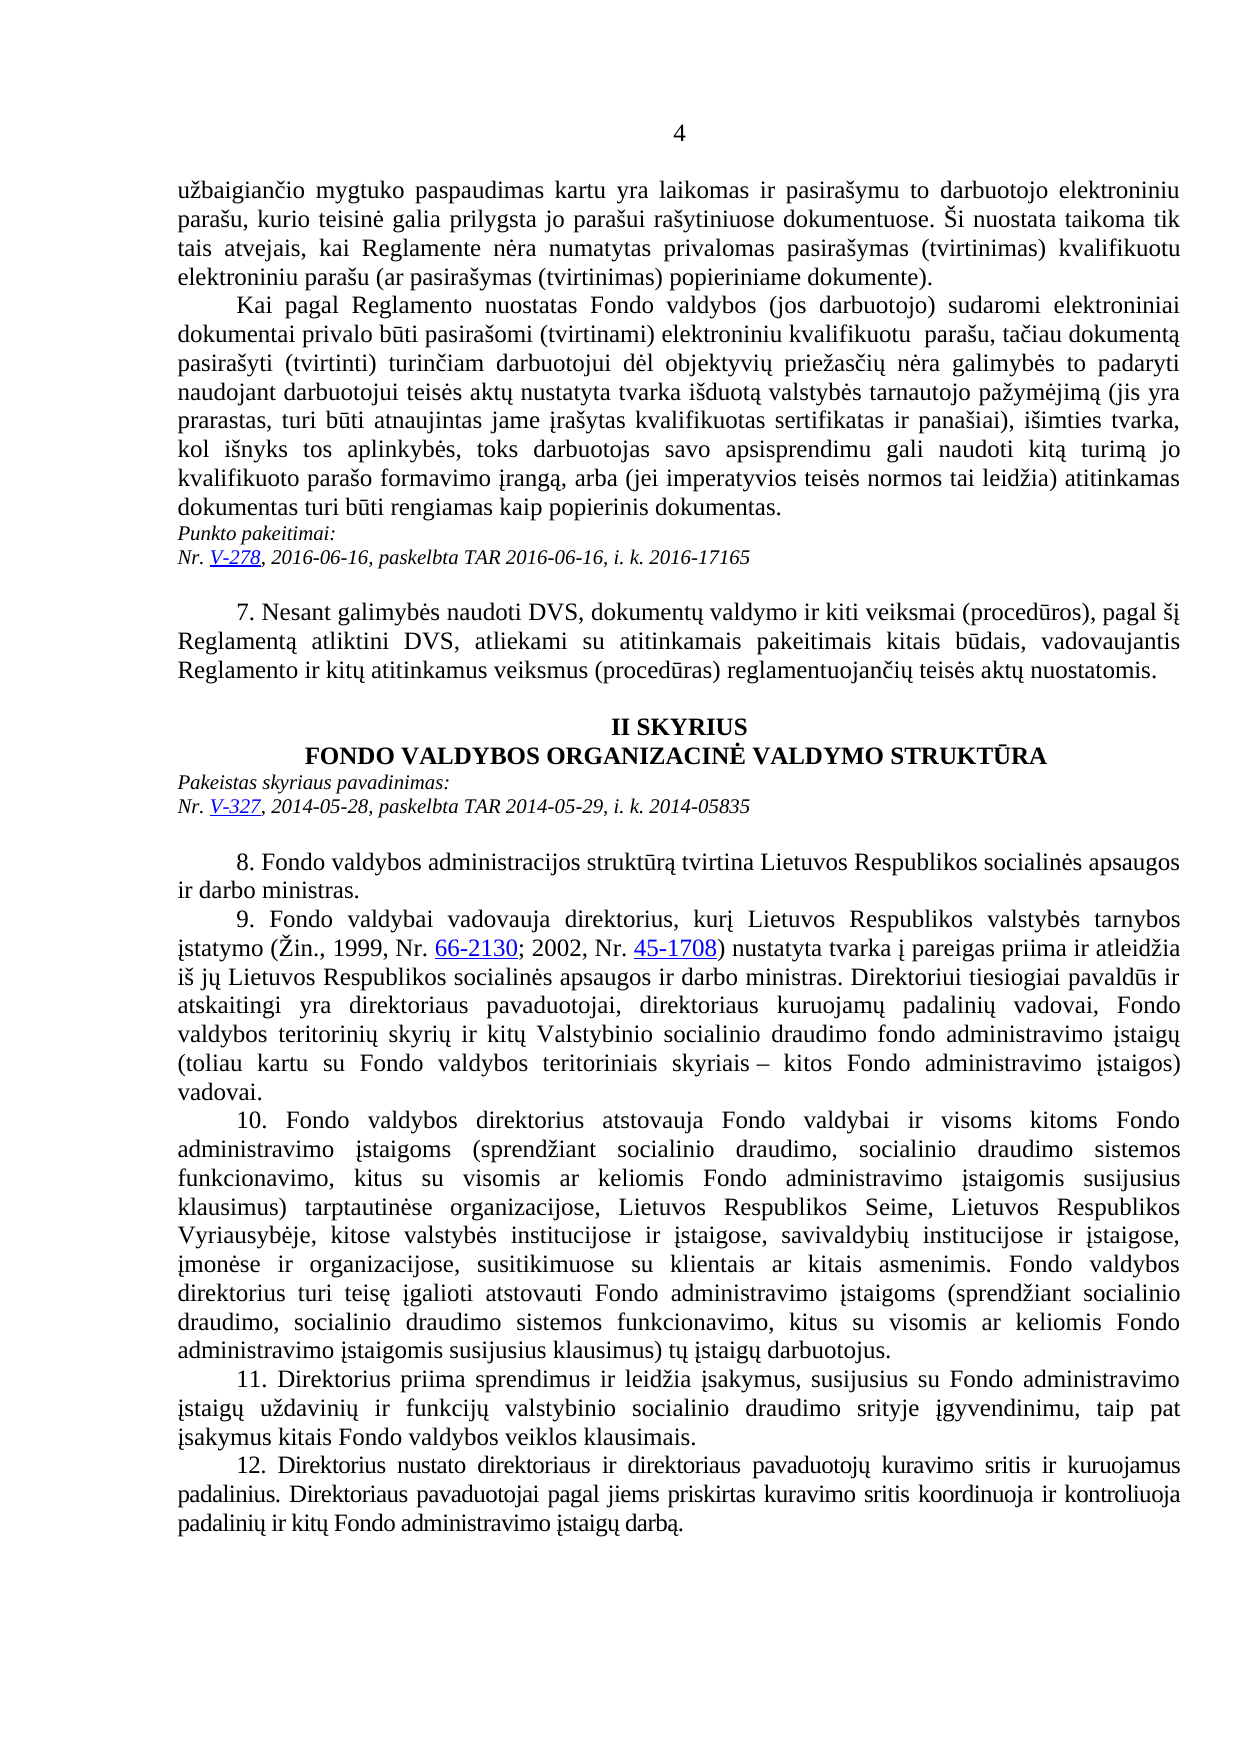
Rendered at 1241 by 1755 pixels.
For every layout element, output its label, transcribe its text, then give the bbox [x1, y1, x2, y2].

text 7. Nesant galimybės naudoti DVS, dokumentų valdymo ir kiti veiksmai (procedūros), pagal šį Reglamentą atliktini DVS, atliekami su atitinkamais pakeitimais kitais būdais, vadovaujantis Reglamento ir kitų atitinkamus veiksmus (procedūras) reglamentuojančių teisės aktų nuostatomis. [177, 597, 1181, 684]
text Pakeistas skyriaus pavadinimas: [177, 770, 1181, 794]
text II skyrius [177, 712, 1181, 741]
text Kai pagal Reglamento nuostatas Fondo valdybos (jos darbuotojo) sudaromi elektroniniai dokumentai privalo būti pasirašomi (tvirtinami) elektroniniu kvalifikuotu parašu, tačiau dokumentą pasirašyti (tvirtinti) turinčiam darbuotojui dėl objektyvių priežasčių nėra galimybės to padaryti naudojant darbuotojui teisės aktų nustatyta tvarka išduotą valstybės tarnautojo pažymėjimą (jis yra prarastas, turi būti atnaujintas jame įrašytas kvalifikuotas sertifikatas ir panašiai), išimties tvarka, kol išnyks tos aplinkybės, toks darbuotojas savo apsisprendimu gali naudoti kitą turimą jo kvalifikuoto parašo formavimo įrangą, arba (jei imperatyvios teisės normos tai leidžia) atitinkamas dokumentas turi būti rengiamas kaip popierinis dokumentas. [177, 291, 1181, 521]
text Nr. V-278, 2016-06-16, paskelbta TAR 2016-06-16, i. k. 2016-17165 [177, 545, 1181, 569]
text 11. Direktorius priima sprendimus ir leidžia įsakymus, susijusius su Fondo administravimo įstaigų uždavinių ir funkcijų valstybinio socialinio draudimo srityje įgyvendinimu, taip pat įsakymus kitais Fondo valdybos veiklos klausimais. [177, 1364, 1181, 1451]
text 10. Fondo valdybos direktorius atstovauja Fondo valdybai ir visoms kitoms Fondo administravimo įstaigoms (sprendžiant socialinio draudimo, socialinio draudimo sistemos funkcionavimo, kitus su visomis ar keliomis Fondo administravimo įstaigomis susijusius klausimus) tarptautinėse organizacijose, Lietuvos Respublikos Seime, Lietuvos Respublikos Vyriausybėje, kitose valstybės institucijose ir įstaigose, savivaldybių institucijose ir įstaigose, įmonėse ir organizacijose, susitikimuose su klientais ar kitais asmenimis. Fondo valdybos direktorius turi teisę įgalioti atstovauti Fondo administravimo įstaigoms (sprendžiant socialinio draudimo, socialinio draudimo sistemos funkcionavimo, kitus su visomis ar keliomis Fondo administravimo įstaigomis susijusius klausimus) tų įstaigų darbuotojus. [177, 1106, 1181, 1364]
text 8. Fondo valdybos administracijos struktūrą tvirtina Lietuvos Respublikos socialinės apsaugos ir darbo ministras. [177, 847, 1181, 904]
text užbaigiančio mygtuko paspaudimas kartu yra laikomas ir pasirašymu to darbuotojo elektroniniu parašu, kurio teisinė galia prilygsta jo parašui rašytiniuose dokumentuose. Ši nuostata taikoma tik tais atvejais, kai Reglamente nėra numatytas privalomas pasirašymas (tvirtinimas) kvalifikuotu elektroniniu parašu (ar pasirašymas (tvirtinimas) popieriniame dokumente). [177, 176, 1181, 291]
text Nr. V-327, 2014-05-28, paskelbta TAR 2014-05-29, i. k. 2014-05835 [177, 794, 1181, 818]
text 12. Direktorius nustato direktoriaus ir direktoriaus pavaduotojų kuravimo sritis ir kuruojamus padalinius. Direktoriaus pavaduotojai pagal jiems priskirtas kuravimo sritis koordinuoja ir kontroliuoja padalinių ir kitų Fondo administravimo įstaigų darbą. [177, 1451, 1181, 1537]
text Punkto pakeitimai: [177, 521, 1181, 545]
text 9. Fondo valdybai vadovauja direktorius, kurį Lietuvos Respublikos valstybės tarnybos įstatymo (Žin., 1999, Nr. 66-2130; 2002, Nr. 45-1708) nustatyta tvarka į pareigas priima ir atleidžia iš jų Lietuvos Respublikos socialinės apsaugos ir darbo ministras. Direktoriui tiesiogiai pavaldūs ir atskaitingi yra direktoriaus pavaduotojai, direktoriaus kuruojamų padalinių vadovai, Fondo valdybos teritorinių skyrių ir kitų Valstybinio socialinio draudimo fondo administravimo įstaigų (toliau kartu su Fondo valdybos teritoriniais skyriais – kitos Fondo administravimo įstaigos) vadovai. [177, 904, 1181, 1106]
text FONDO VALDYBOS ORGANIZACINĖ VALDYMO STRUKTŪRA [177, 741, 1181, 770]
